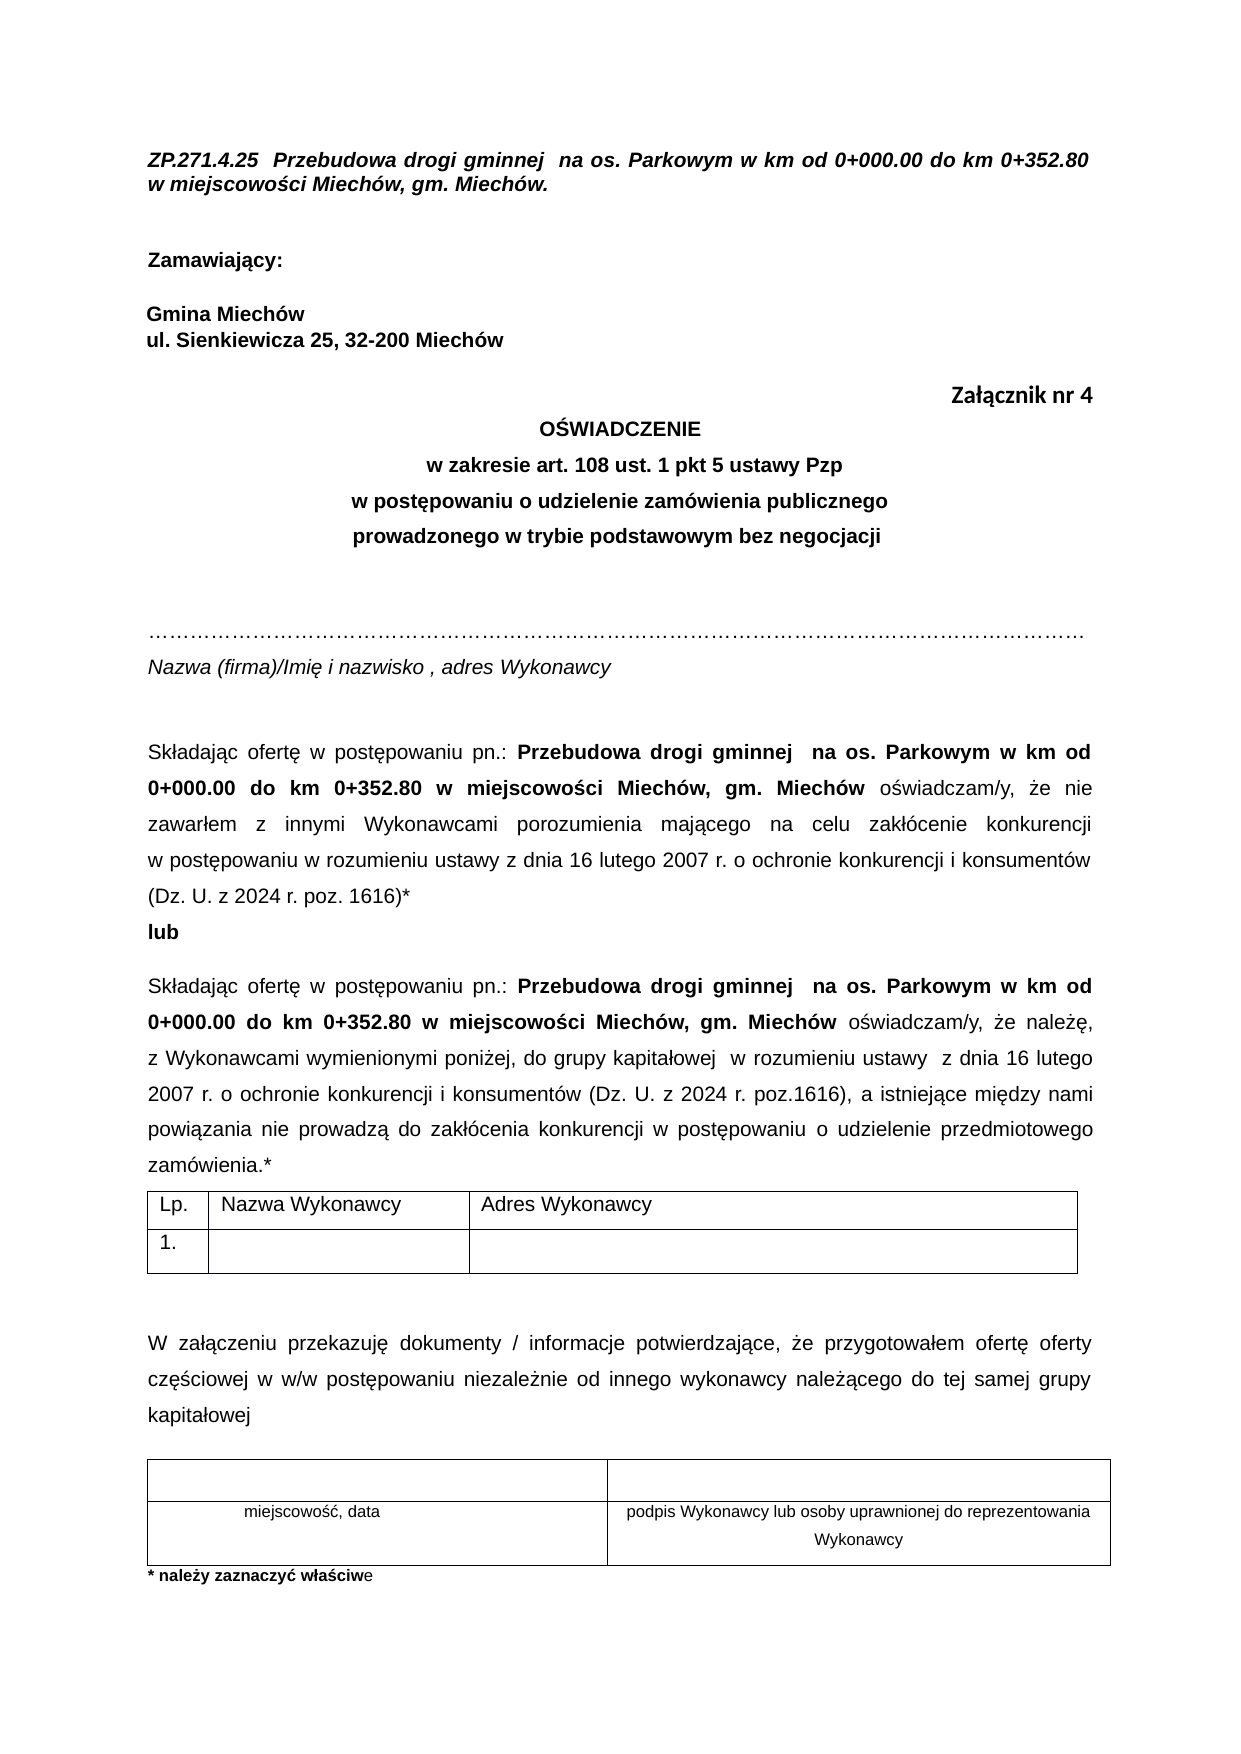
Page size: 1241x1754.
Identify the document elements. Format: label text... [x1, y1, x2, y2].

text Nazwa (firma)/Imię i nazwisko , adres Wykonawcy [148, 655, 1093, 679]
table_cell [209, 1230, 469, 1273]
table_cell podpis Wykonawcy lub osoby uprawnionej do reprezentowania Wykonawcy [608, 1502, 1110, 1565]
text ZP.271.4.25 Przebudowa drogi gminnej na os. Parkowym w km od 0+000.00 do km 0+352.80 w miejscowości Miechów, gm. Miechów. [148, 148, 1093, 196]
text Załącznik nr 4 [148, 379, 1093, 409]
text w postępowaniu o udzielenie zamówienia publicznego [177, 488, 1063, 512]
table_cell 1. [148, 1230, 208, 1273]
text w zakresie art. 108 ust. 1 pkt 5 ustawy Pzp [177, 452, 1093, 476]
text Gmina Miechów [146, 302, 1093, 326]
text W załączeniu przekazuję dokumenty / informacje potwierdzające, że przygotowałem ofertę oferty częściowej w w/w postępowaniu niezależnie od innego wykonawcy należącego do tej samej grupy kapitałowej [148, 1331, 1093, 1427]
text Składając ofertę w postępowaniu pn.: Przebudowa drogi gminnej na os. Parkowym w km od 0+000.00 do km 0+352.80 w miejscowości Miechów, gm. Miechów oświadczam/y, że należę, z Wykonawcami wymienionymi poniżej, do grupy kapitałowej w rozumieniu ustawy z dnia 16 lutego 2007 r. o ochronie konkurencji i konsumentów (Dz. U. z 2024 r. poz.1616), a istniejące między nami powiązania nie prowadzą do zakłócenia konkurencji w postępowaniu o udzielenie przedmiotowego zamówienia.* [148, 973, 1093, 1177]
table_header Lp. [148, 1192, 208, 1229]
table_header Nazwa Wykonawcy [209, 1192, 469, 1229]
table_header [608, 1460, 1110, 1501]
text prowadzonego w trybie podstawowym bez negocjacji [177, 524, 1057, 548]
table_cell miejscowość, data [148, 1502, 607, 1565]
text ……………………………………………………………………………………………………………………… [148, 619, 1093, 643]
table_cell [470, 1230, 1077, 1273]
text ul. Sienkiewicza 25, 32-200 Miechów [146, 328, 1093, 352]
text lub [148, 920, 1033, 944]
text Składając ofertę w postępowaniu pn.: Przebudowa drogi gminnej na os. Parkowym w km od 0+000.00 do km 0+352.80 w miejscowości Miechów, gm. Miechów oświadczam/y, że nie zawarłem z innymi Wykonawcami porozumienia mającego na celu zakłócenie konkurencji w postępowaniu w rozumieniu ustawy z dnia 16 lutego 2007 r. o ochronie konkurencji i konsumentów (Dz. U. z 2024 r. poz. 1616)* [148, 740, 1093, 908]
text * należy zaznaczyć właściwe [148, 1566, 1093, 1585]
text Zamawiający: [148, 248, 1093, 272]
table_header Adres Wykonawcy [470, 1192, 1077, 1229]
table_header [148, 1460, 607, 1501]
text OŚWIADCZENIE [148, 417, 1093, 441]
